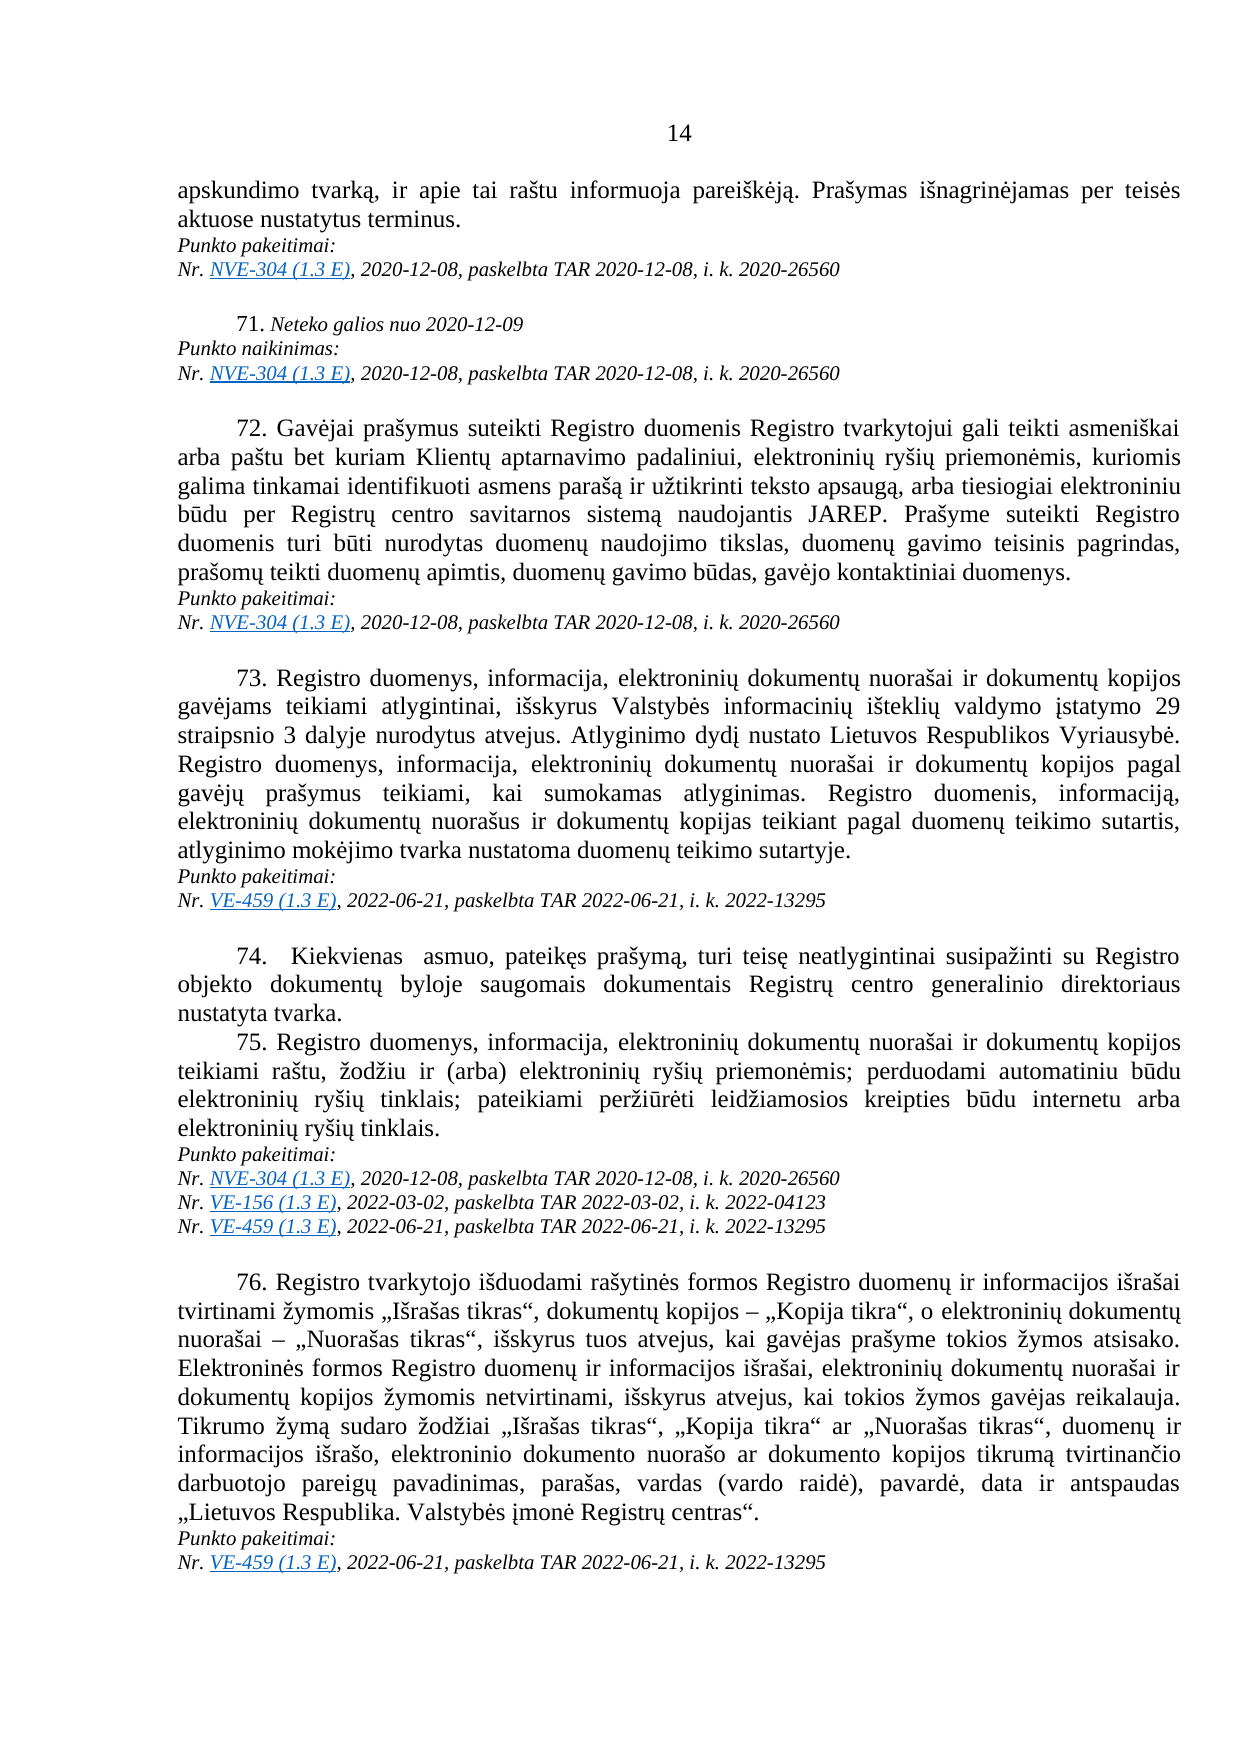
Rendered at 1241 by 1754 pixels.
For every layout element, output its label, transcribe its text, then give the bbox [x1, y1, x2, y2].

text Nr. VE-459 (1.3 E), 2022-06-21, paskelbta TAR 2022-06-21, i. k. 2022-13295 [177, 888, 1181, 912]
text Nr. VE-459 (1.3 E), 2022-06-21, paskelbta TAR 2022-06-21, i. k. 2022-13295 [177, 1214, 1181, 1238]
text Nr. NVE-304 (1.3 E), 2020-12-08, paskelbta TAR 2020-12-08, i. k. 2020-26560 [177, 610, 1181, 634]
text Punkto naikinimas: [177, 336, 1181, 360]
text Punkto pakeitimai: [177, 1142, 1181, 1166]
text Nr. NVE-304 (1.3 E), 2020-12-08, paskelbta TAR 2020-12-08, i. k. 2020-26560 [177, 257, 1181, 281]
text 71. Neteko galios nuo 2020-12-09 [177, 310, 1181, 336]
text Punkto pakeitimai: [177, 864, 1181, 888]
text apskundimo tvarką, ir apie tai raštu informuoja pareiškėją. Prašymas išnagrinėjamas per teisės aktuose nustatytus terminus. [177, 176, 1181, 233]
text Punkto pakeitimai: [177, 233, 1181, 257]
text Punkto pakeitimai: [177, 1526, 1181, 1550]
text Punkto pakeitimai: [177, 586, 1181, 610]
text 76. Registro tvarkytojo išduodami rašytinės formos Registro duomenų ir informacijos išrašai tvirtinami žymomis „Išrašas tikras“, dokumentų kopijos – „Kopija tikra“, o elektroninių dokumentų nuorašai – „Nuorašas tikras“, išskyrus tuos atvejus, kai gavėjas prašyme tokios žymos atsisako. Elektroninės formos Registro duomenų ir informacijos išrašai, elektroninių dokumentų nuorašai ir dokumentų kopijos žymomis netvirtinami, išskyrus atvejus, kai tokios žymos gavėjas reikalauja. Tikrumo žymą sudaro žodžiai „Išrašas tikras“, „Kopija tikra“ ar „Nuorašas tikras“, duomenų ir informacijos išrašo, elektroninio dokumento nuorašo ar dokumento kopijos tikrumą tvirtinančio darbuotojo pareigų pavadinimas, parašas, vardas (vardo raidė), pavardė, data ir antspaudas „Lietuvos Respublika. Valstybės įmonė Registrų centras“. [177, 1267, 1181, 1526]
text Nr. VE-459 (1.3 E), 2022-06-21, paskelbta TAR 2022-06-21, i. k. 2022-13295 [177, 1550, 1181, 1574]
text 75. Registro duomenys, informacija, elektroninių dokumentų nuorašai ir dokumentų kopijos teikiami raštu, žodžiu ir (arba) elektroninių ryšių priemonėmis; perduodami automatiniu būdu elektroninių ryšių tinklais; pateikiami peržiūrėti leidžiamosios kreipties būdu internetu arba elektroninių ryšių tinklais. [177, 1027, 1181, 1142]
text 74. Kiekvienas asmuo, pateikęs prašymą, turi teisę neatlygintinai susipažinti su Registro objekto dokumentų byloje saugomais dokumentais Registrų centro generalinio direktoriaus nustatyta tvarka. [177, 941, 1181, 1027]
text 72. Gavėjai prašymus suteikti Registro duomenis Registro tvarkytojui gali teikti asmeniškai arba paštu bet kuriam Klientų aptarnavimo padaliniui, elektroninių ryšių priemonėmis, kuriomis galima tinkamai identifikuoti asmens parašą ir užtikrinti teksto apsaugą, arba tiesiogiai elektroniniu būdu per Registrų centro savitarnos sistemą naudojantis JAREP. Prašyme suteikti Registro duomenis turi būti nurodytas duomenų naudojimo tikslas, duomenų gavimo teisinis pagrindas, prašomų teikti duomenų apimtis, duomenų gavimo būdas, gavėjo kontaktiniai duomenys. [177, 413, 1181, 586]
text 73. Registro duomenys, informacija, elektroninių dokumentų nuorašai ir dokumentų kopijos gavėjams teikiami atlygintinai, išskyrus Valstybės informacinių išteklių valdymo įstatymo 29 straipsnio 3 dalyje nurodytus atvejus. Atlyginimo dydį nustato Lietuvos Respublikos Vyriausybė. Registro duomenys, informacija, elektroninių dokumentų nuorašai ir dokumentų kopijos pagal gavėjų prašymus teikiami, kai sumokamas atlyginimas. Registro duomenis, informaciją, elektroninių dokumentų nuorašus ir dokumentų kopijas teikiant pagal duomenų teikimo sutartis, atlyginimo mokėjimo tvarka nustatoma duomenų teikimo sutartyje. [177, 663, 1181, 864]
text Nr. VE-156 (1.3 E), 2022-03-02, paskelbta TAR 2022-03-02, i. k. 2022-04123 [177, 1190, 1181, 1214]
text Nr. NVE-304 (1.3 E), 2020-12-08, paskelbta TAR 2020-12-08, i. k. 2020-26560 [177, 360, 1181, 384]
text Nr. NVE-304 (1.3 E), 2020-12-08, paskelbta TAR 2020-12-08, i. k. 2020-26560 [177, 1166, 1181, 1190]
